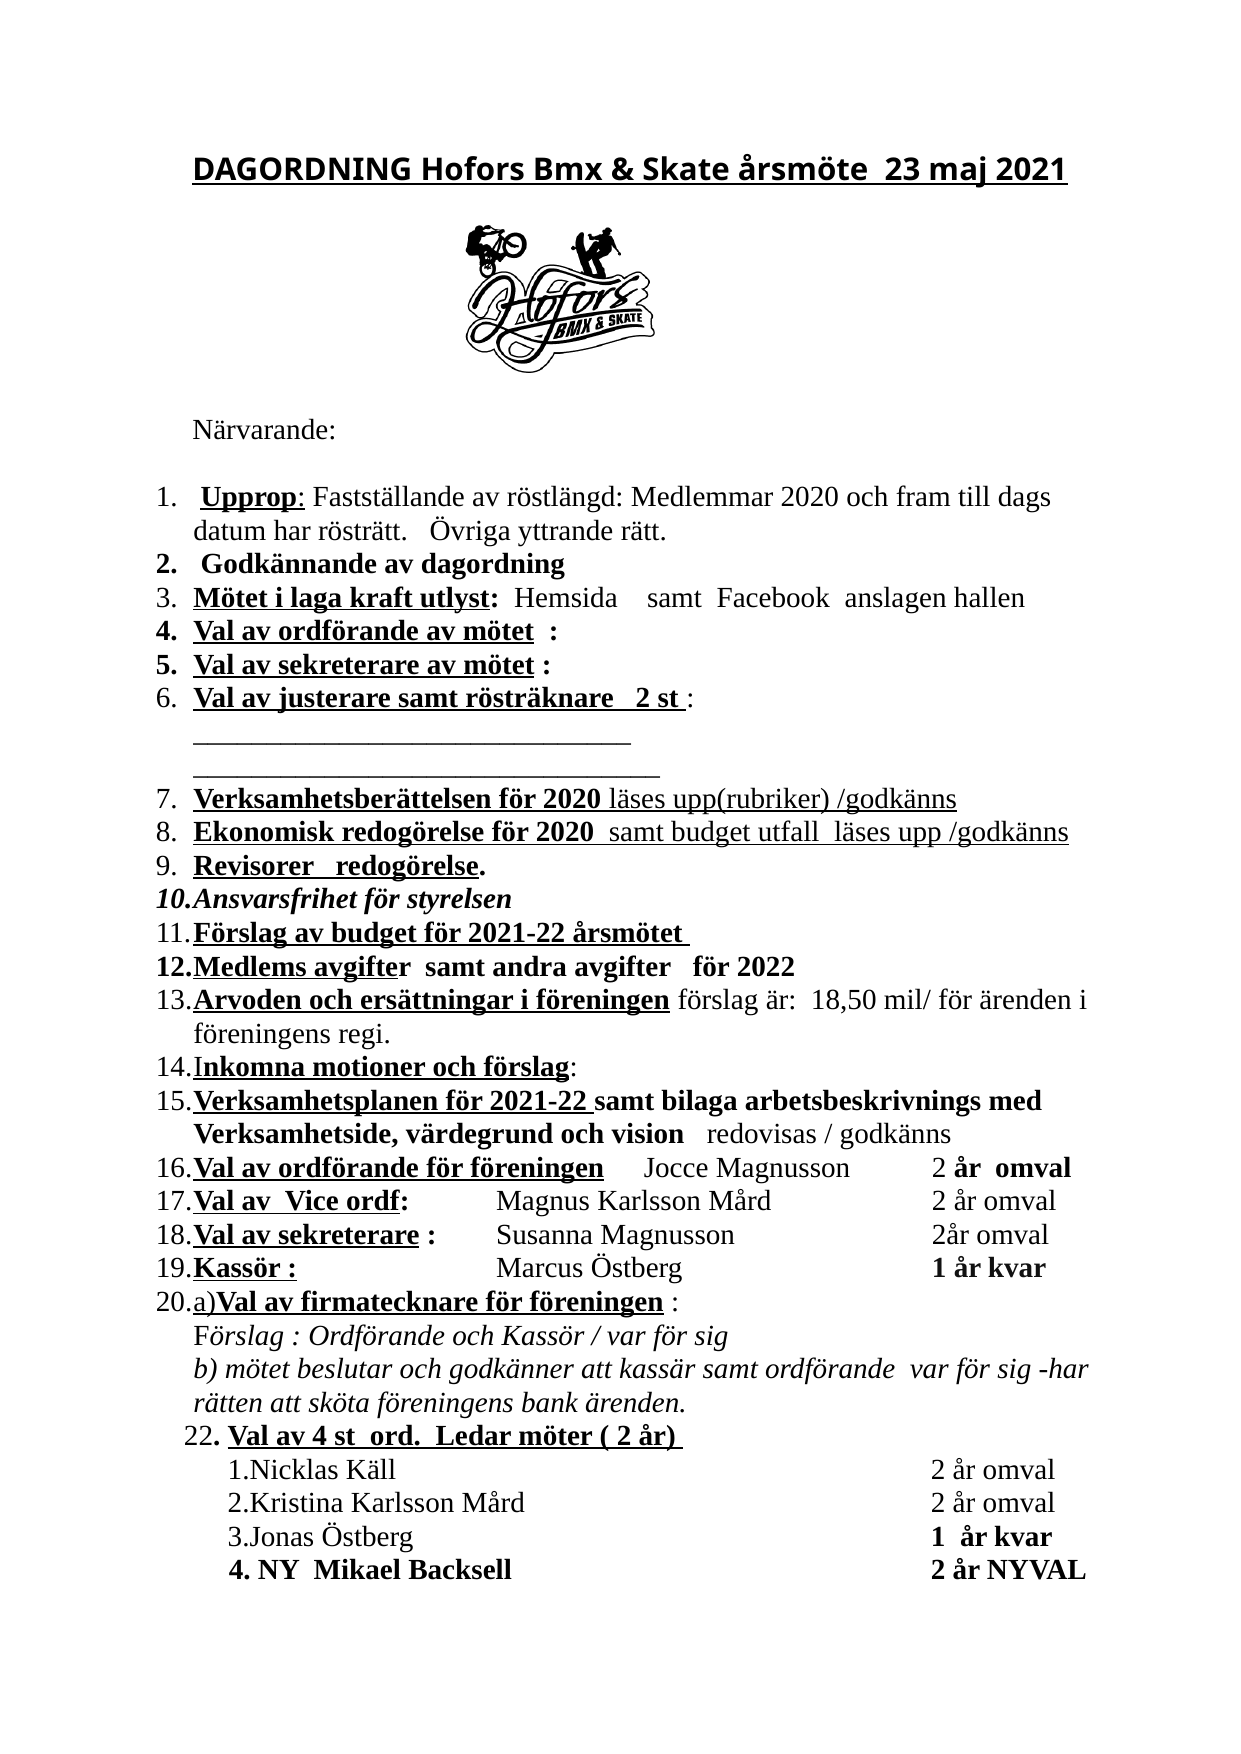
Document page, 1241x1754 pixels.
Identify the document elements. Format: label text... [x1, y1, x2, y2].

list 2.Kristina Karlsson Mård 2 år omval [118, 1485, 1122, 1519]
list Arvoden och ersättningar i föreningen förslag är: 18,50 mil/ för ärenden i föreningens regi. [156, 982, 1122, 1049]
list Medlems avgifter samt andra avgifter för 2022 [156, 949, 1122, 982]
list Ansvarsfrihet för styrelsen [156, 882, 1122, 915]
list 22. Val av 4 st ord. Ledar möter ( 2 år) [118, 1418, 1122, 1452]
list Inkomna motioner och förslag: [156, 1049, 1122, 1083]
list 4. NY Mikael Backsell 2 år NYVAL [118, 1552, 1122, 1586]
list Ekonomisk redogörelse för 2020 samt budget utfall läses upp /godkänns [156, 814, 1122, 848]
list Godkännande av dagordning [156, 546, 1122, 580]
list Val av ordförande av mötet : [156, 613, 1122, 647]
list 3.Jonas Östberg 1 år kvar [118, 1519, 1122, 1552]
list Förslag : Ordförande och Kassör / var för sig [193, 1318, 1122, 1351]
list Val av ordförande för föreningen Jocce Magnusson 2 år omval [156, 1150, 1122, 1183]
list Val av sekreterare : Susanna Magnusson 2år omval [156, 1217, 1122, 1251]
list 1.Nicklas Käll 2 år omval [118, 1452, 1122, 1485]
list Upprop: Fastställande av röstlängd: Medlemmar 2020 och fram till dags datum har rösträtt. Övriga yttrande rätt. [156, 479, 1122, 546]
list Mötet i laga kraft utlyst: Hemsida samt Facebook anslagen hallen [156, 580, 1122, 613]
list Verksamhetsplanen för 2021-22 samt bilaga arbetsbeskrivnings med Verksamhetside, värdegrund och vision redovisas / godkänns [156, 1083, 1122, 1150]
list Revisorer redogörelse. [156, 848, 1122, 882]
picture [431, 216, 666, 384]
list Kassör : Marcus Östberg 1 år kvar [156, 1251, 1122, 1284]
list Förslag av budget för 2021-22 årsmötet [156, 915, 1122, 949]
text DAGORDNING Hofors Bmx & Skate årsmöte 23 maj 2021 [118, 147, 1122, 189]
list b) mötet beslutar och godkänner att kassär samt ordförande var för sig -har rätten att sköta föreningens bank ärenden. [193, 1351, 1122, 1418]
list Verksamhetsberättelsen för 2020 läses upp(rubriker) /godkänns [156, 781, 1122, 814]
text Närvarande: [118, 412, 1122, 446]
list Val av sekreterare av mötet : [156, 647, 1122, 680]
list a)Val av firmatecknare för föreningen : [156, 1284, 1122, 1318]
list Val av Vice ordf: Magnus Karlsson Mård 2 år omval [156, 1183, 1122, 1217]
list Val av justerare samt rösträknare 2 st : ______________________________ ________________________________ [156, 680, 1122, 781]
